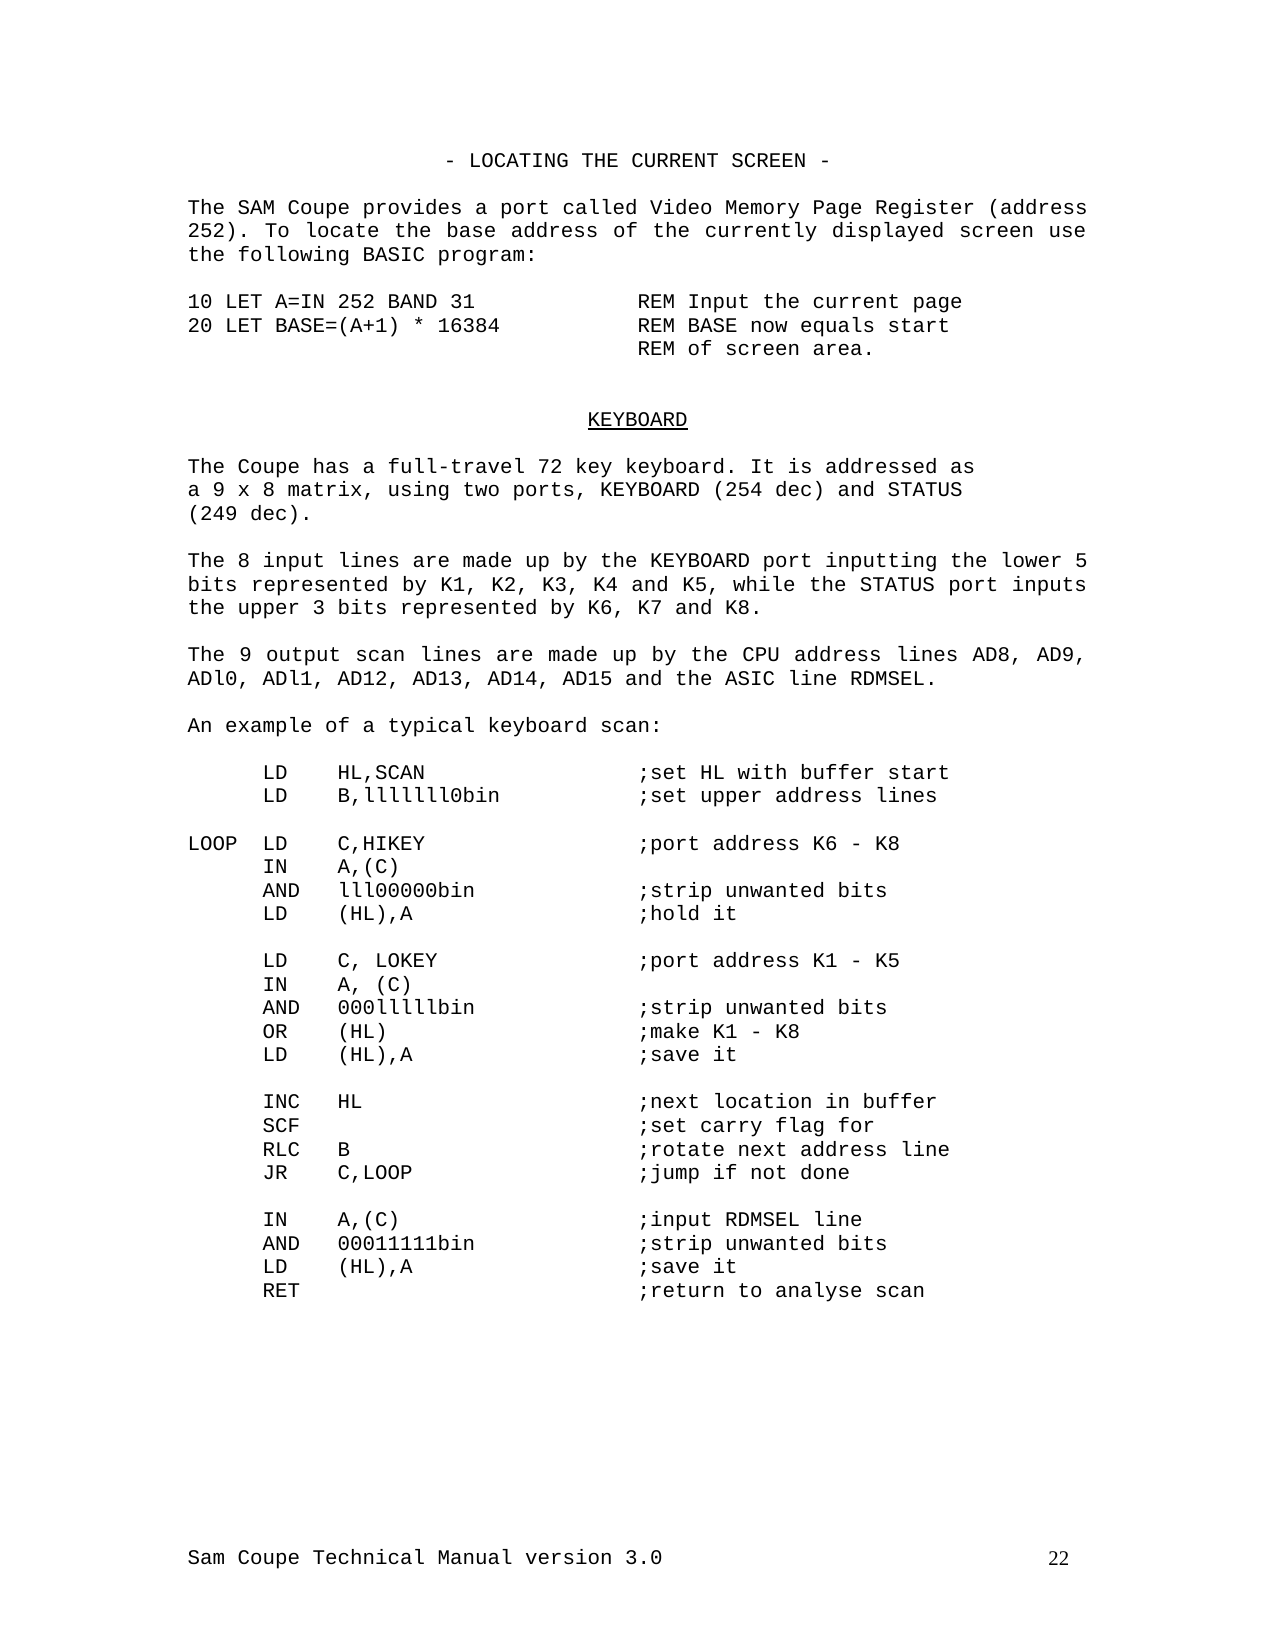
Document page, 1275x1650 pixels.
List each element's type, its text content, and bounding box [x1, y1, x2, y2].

text 10 LET A=IN 252 BAND 31 REM Input the current page [187, 291, 1087, 315]
text LD (HL),A ;save it [187, 1256, 1087, 1280]
text LD C, LOKEY ;port address K1 - K5 [187, 950, 1087, 974]
text JR C,LOOP ;jump if not done [187, 1162, 1087, 1186]
text REM of screen area. [562, 338, 1087, 362]
text INC HL ;next location in buffer [187, 1092, 1087, 1115]
text OR (HL) ;make K1 - K8 [187, 1021, 1087, 1044]
text SCF ;set carry flag for [187, 1115, 1087, 1139]
text AND lll00000bin ;strip unwanted bits [187, 880, 1087, 903]
text - LOCATING THE CURRENT SCREEN - [187, 150, 1087, 173]
text IN A,(C) [187, 856, 1087, 880]
text 20 LET BASE=(A+1) * 16384 REM BASE now equals start [187, 315, 1087, 338]
text An example of a typical keyboard scan: [187, 715, 1087, 738]
text The 8 input lines are made up by the KEYBOARD port inputting the lower 5 bits represented by K1, K2, K3, K4 and K5, while the STATUS port inputs the upper 3 bits represented by K6, K7 and K8. [187, 550, 1087, 621]
text AND 00011111bin ;strip unwanted bits [187, 1233, 1087, 1256]
text LD B,lllllll0bin ;set upper address lines [187, 786, 1087, 809]
text IN A, (C) [187, 974, 1087, 997]
text IN A,(C) ;input RDMSEL line [187, 1209, 1087, 1233]
text LD (HL),A ;hold it [187, 903, 1087, 927]
text The 9 output scan lines are made up by the CPU address lines AD8, AD9, ADl0, ADl1, AD12, AD13, AD14, AD15 and the ASIC line RDMSEL. [187, 644, 1087, 691]
text RET ;return to analyse scan [187, 1280, 1087, 1303]
text LD HL,SCAN ;set HL with buffer start [187, 762, 1087, 786]
text LOOP LD C,HIKEY ;port address K6 - K8 [187, 833, 1087, 856]
text (249 dec). [187, 503, 1087, 527]
text AND 000lllllbin ;strip unwanted bits [187, 997, 1087, 1021]
text The Coupe has a full-travel 72 key keyboard. It is addressed as [187, 456, 1087, 479]
text RLC B ;rotate next address line [187, 1139, 1087, 1162]
text The SAM Coupe provides a port called Video Memory Page Register (address 252). To locate the base address of the currently displayed screen use the following BASIC program: [187, 197, 1087, 268]
text a 9 x 8 matrix, using two ports, KEYBOARD (254 dec) and STATUS [187, 479, 1087, 503]
text KEYBOARD [187, 409, 1087, 432]
text LD (HL),A ;save it [187, 1044, 1087, 1068]
